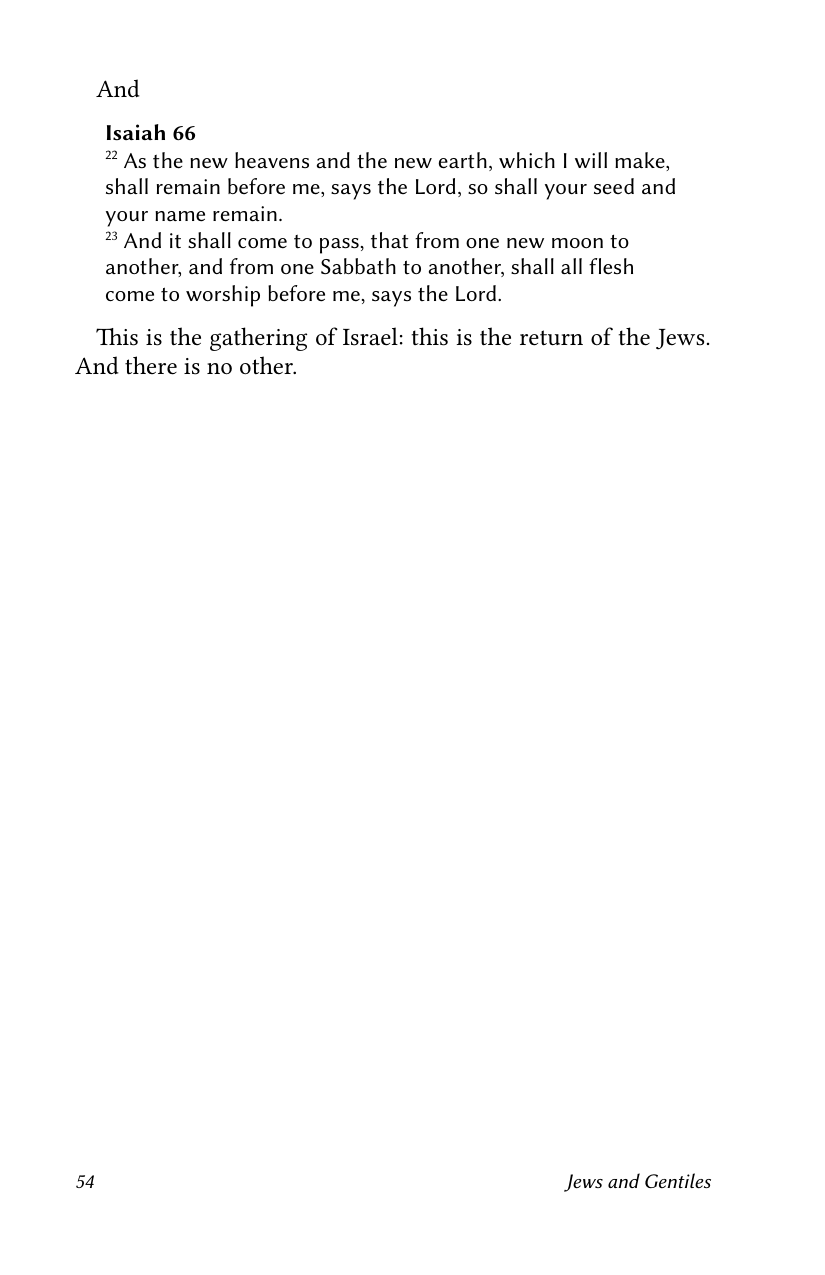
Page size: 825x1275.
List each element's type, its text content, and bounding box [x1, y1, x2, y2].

text 22 As the new heavens and the new earth, which I will make, shall remain before me, says the Lord, so shall your seed and your name remain. [105, 147, 682, 227]
text 23 And it shall come to pass, that from one new moon to another, and from one Sabbath to another, shall all flesh come to worship before me, says the Lord. [105, 227, 682, 307]
text This is the gathering of Israel: this is the return of the Jews. And there is no other. [75, 322, 712, 381]
text Isaiah 66 [105, 120, 712, 146]
text And [75, 75, 712, 103]
